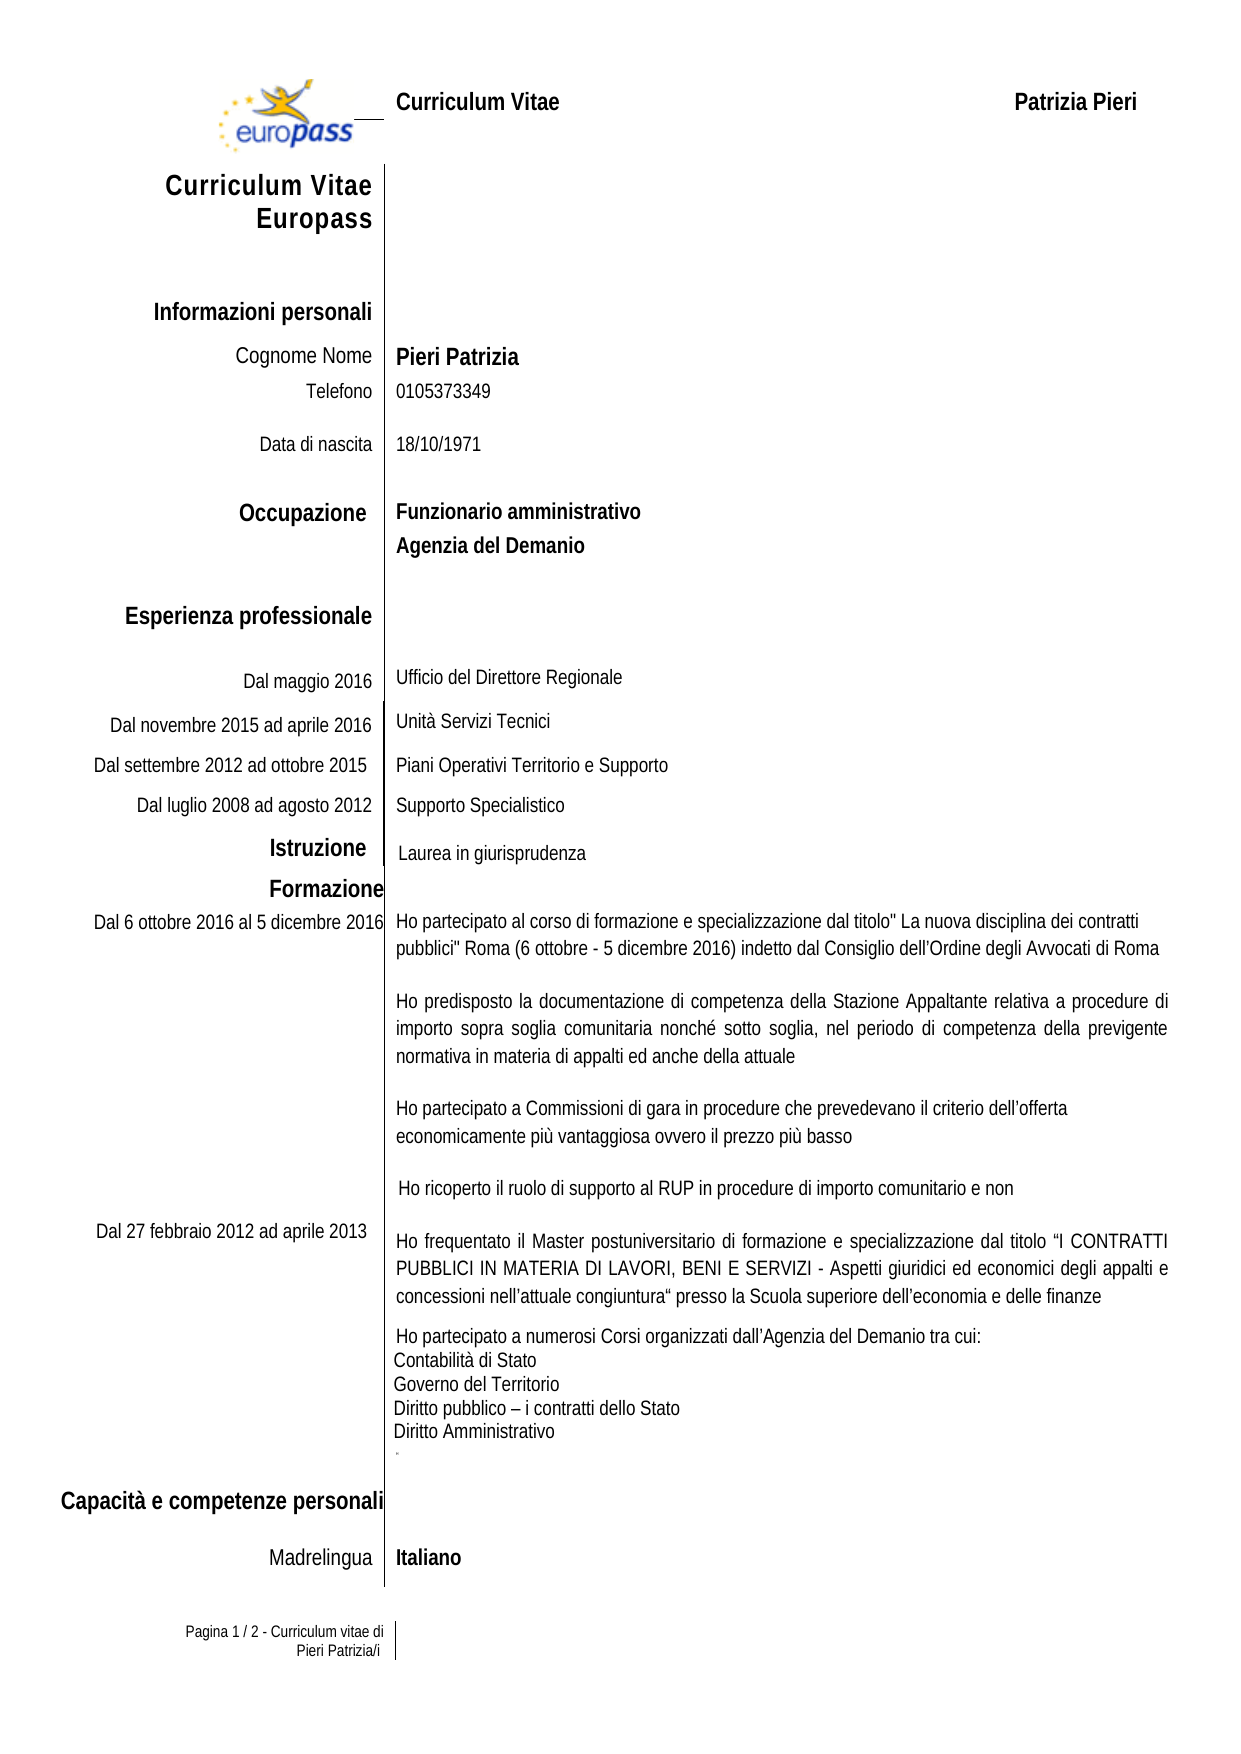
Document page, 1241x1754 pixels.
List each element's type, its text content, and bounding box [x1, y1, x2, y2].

table_cell Italiano [385, 1532, 1181, 1574]
table_cell [385, 285, 1181, 330]
table_cell [59, 1448, 384, 1461]
table_cell [385, 164, 1181, 272]
table_cell [59, 272, 384, 285]
table_cell [385, 1574, 1181, 1587]
table_cell [59, 576, 384, 589]
table_cell Capacità e competenze personali [59, 1474, 384, 1518]
table_cell [385, 407, 1181, 420]
table_cell [385, 563, 1181, 576]
table_cell [354, 120, 384, 163]
table_cell Ufficio del Direttore Regionale [385, 589, 1181, 697]
table_cell Pieri Patrizia [385, 330, 1181, 375]
table_cell H [385, 1448, 1181, 1461]
table_cell [385, 272, 1181, 285]
table_cell 0105373349 [385, 375, 679, 407]
table_cell [385, 1474, 1181, 1518]
table_cell Dal settembre 2012 ad ottobre 2015 [59, 741, 383, 781]
table_cell [385, 460, 1181, 473]
table_cell Madrelingua [59, 1532, 384, 1574]
table_cell Esperienza professionale Dal maggio 2016 [59, 589, 384, 697]
table_header Curriculum Vitae Patrizia Pieri [384, 75, 1181, 163]
table_cell [59, 1461, 384, 1474]
table_cell [385, 576, 1181, 589]
table_cell [679, 375, 886, 407]
table_cell [886, 375, 1181, 407]
table_cell Occupazione [59, 486, 384, 563]
table_cell [385, 1519, 1181, 1532]
table_cell Unità Servizi Tecnici Piani Operativi Territorio e Supporto [385, 697, 1181, 789]
table_cell [385, 473, 1181, 486]
table_cell [59, 407, 384, 420]
table_cell 18/10/1971 [385, 420, 1181, 460]
table_cell [59, 563, 384, 576]
table_header Supporto Specialistico [385, 789, 1181, 833]
table_cell [385, 1461, 1181, 1474]
table_cell [59, 473, 384, 486]
table_cell Istruzione [59, 821, 383, 866]
table_cell Data di nascita [59, 420, 384, 460]
table_cell Funzionario amministrativo Agenzia del Demanio [385, 486, 1181, 563]
table_header [59, 75, 354, 163]
table_cell Dal luglio 2008 ad agosto 2012 [59, 781, 383, 821]
table_header [354, 75, 384, 119]
table_cell [59, 1574, 384, 1587]
table_cell Formazione Dal 6 ottobre 2016 al 5 dicembre 2016 Dal 27 febbraio 2012 ad aprile 2013 [59, 866, 384, 1448]
table_cell [59, 1519, 384, 1532]
table_cell Informazioni personali [59, 285, 384, 330]
table_cell Laurea in giurisprudenza Ho partecipato al corso di formazione e specializzazione dal titolo" La nuova disciplina dei contratti pubblici" Roma (6 ottobre - 5 dicembre 2016) indetto dal Consiglio dell’Ordine degli Avvocati di Roma Ho predisposto la documentazione di competenza della Stazione Appaltante relativa a procedure di importo sopra soglia comunitaria nonché sotto soglia, nel periodo di competenza della previgente normativa in materia di appalti ed anche della attuale Ho partecipato a Commissioni di gara in procedure che prevedevano il criterio dell’offerta economicamente più vantaggiosa ovvero il prezzo più basso Ho ricoperto il ruolo di supporto al RUP in procedure di importo comunitario e non Ho frequentato il Master postuniversitario di formazione e specializzazione dal titolo “I CONTRATTI PUBBLICI IN MATERIA DI LAVORI, BENI E SERVIZI - Aspetti giuridici ed economici degli appalti e concessioni nell’attuale congiuntura“ presso la Scuola superiore dell’economia e delle finanze Ho partecipato a numerosi Corsi organizzati dall’Agenzia del Demanio tra cui: Contabilità di Stato Governo del Territorio Diritto pubblico – i contratti dello Stato Diritto Amministrativo [385, 833, 1181, 1448]
table_cell Curriculum Vitae Europass [59, 164, 384, 272]
table_cell [59, 460, 384, 473]
table_header Dal novembre 2015 ad aprile 2016 [59, 701, 383, 741]
table_cell Telefono [59, 375, 384, 407]
table_cell Cognome Nome [59, 330, 384, 375]
